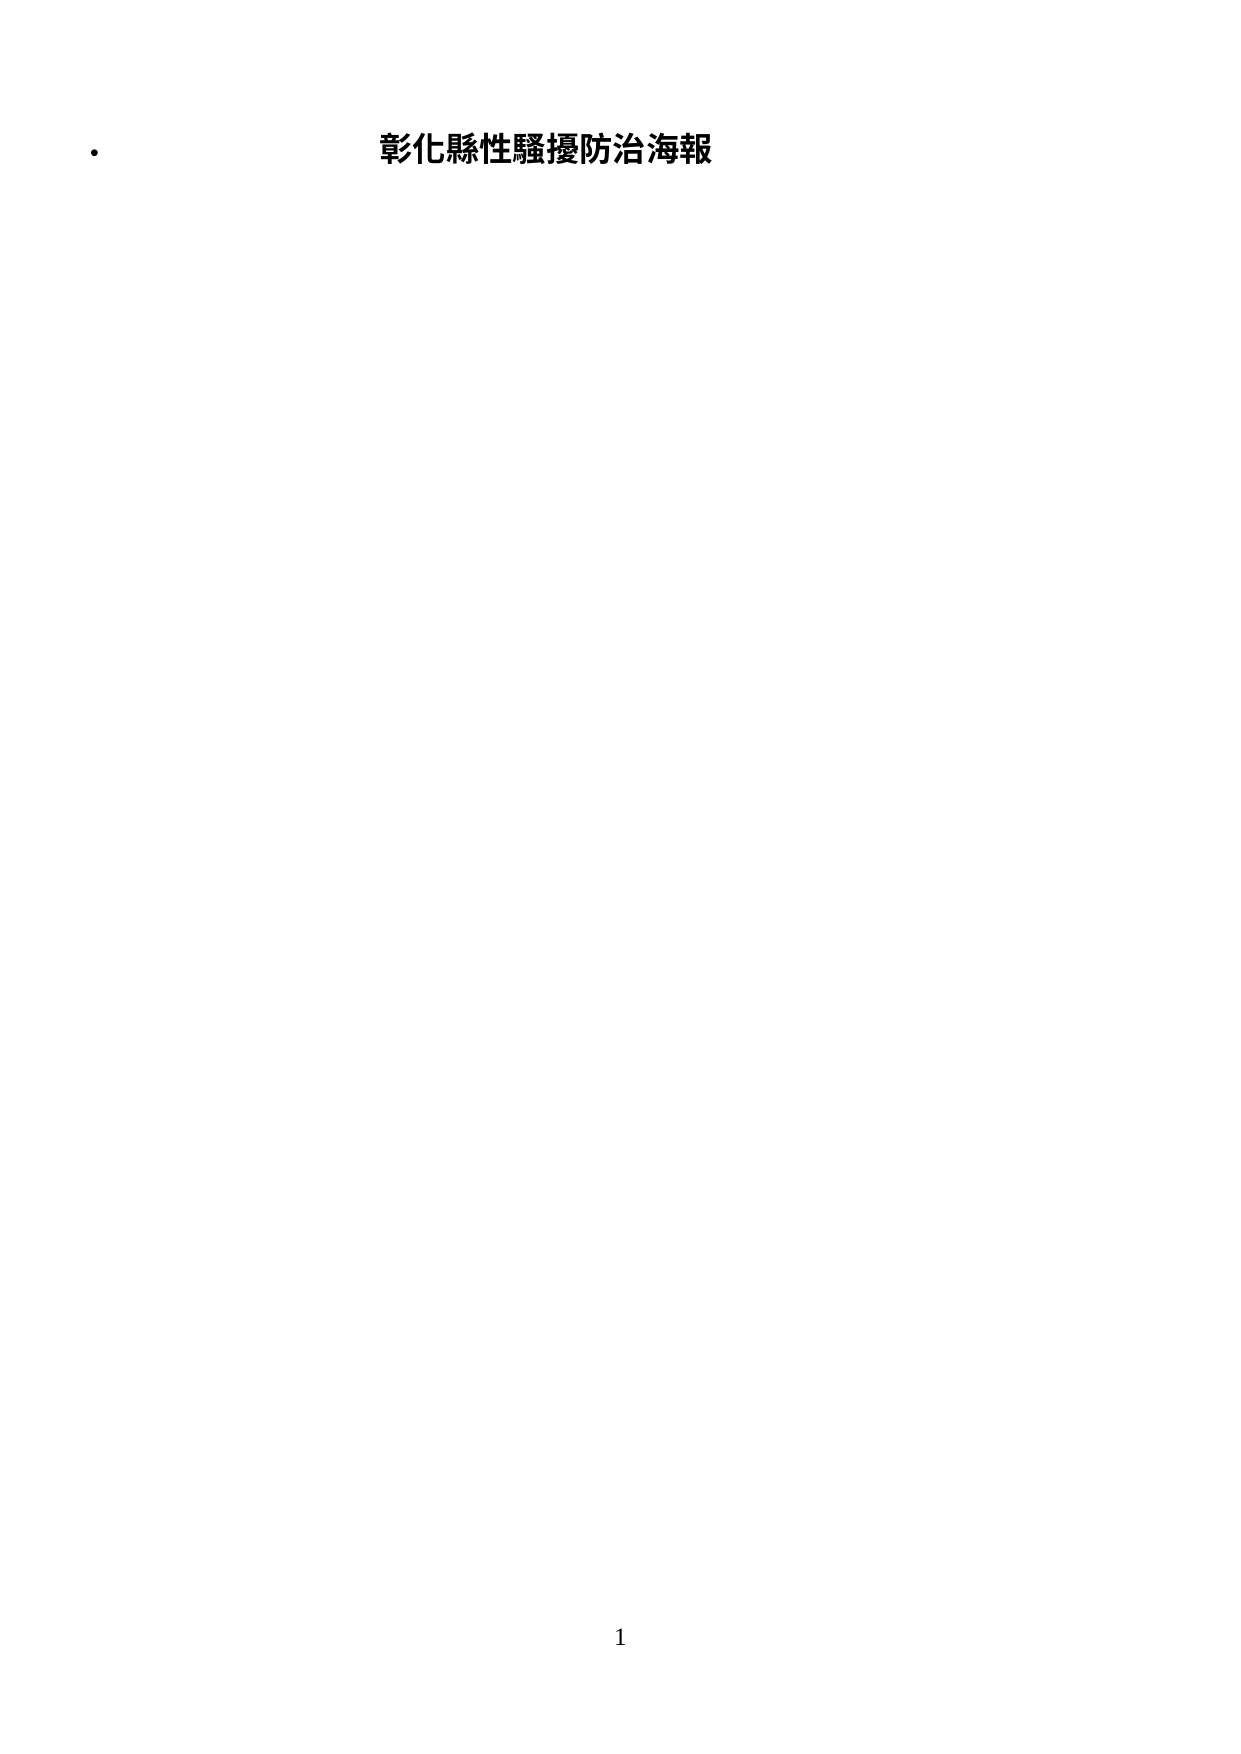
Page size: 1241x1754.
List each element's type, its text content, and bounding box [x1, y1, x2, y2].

list 彰化縣性騷擾防治海報 [90, 105, 1165, 168]
